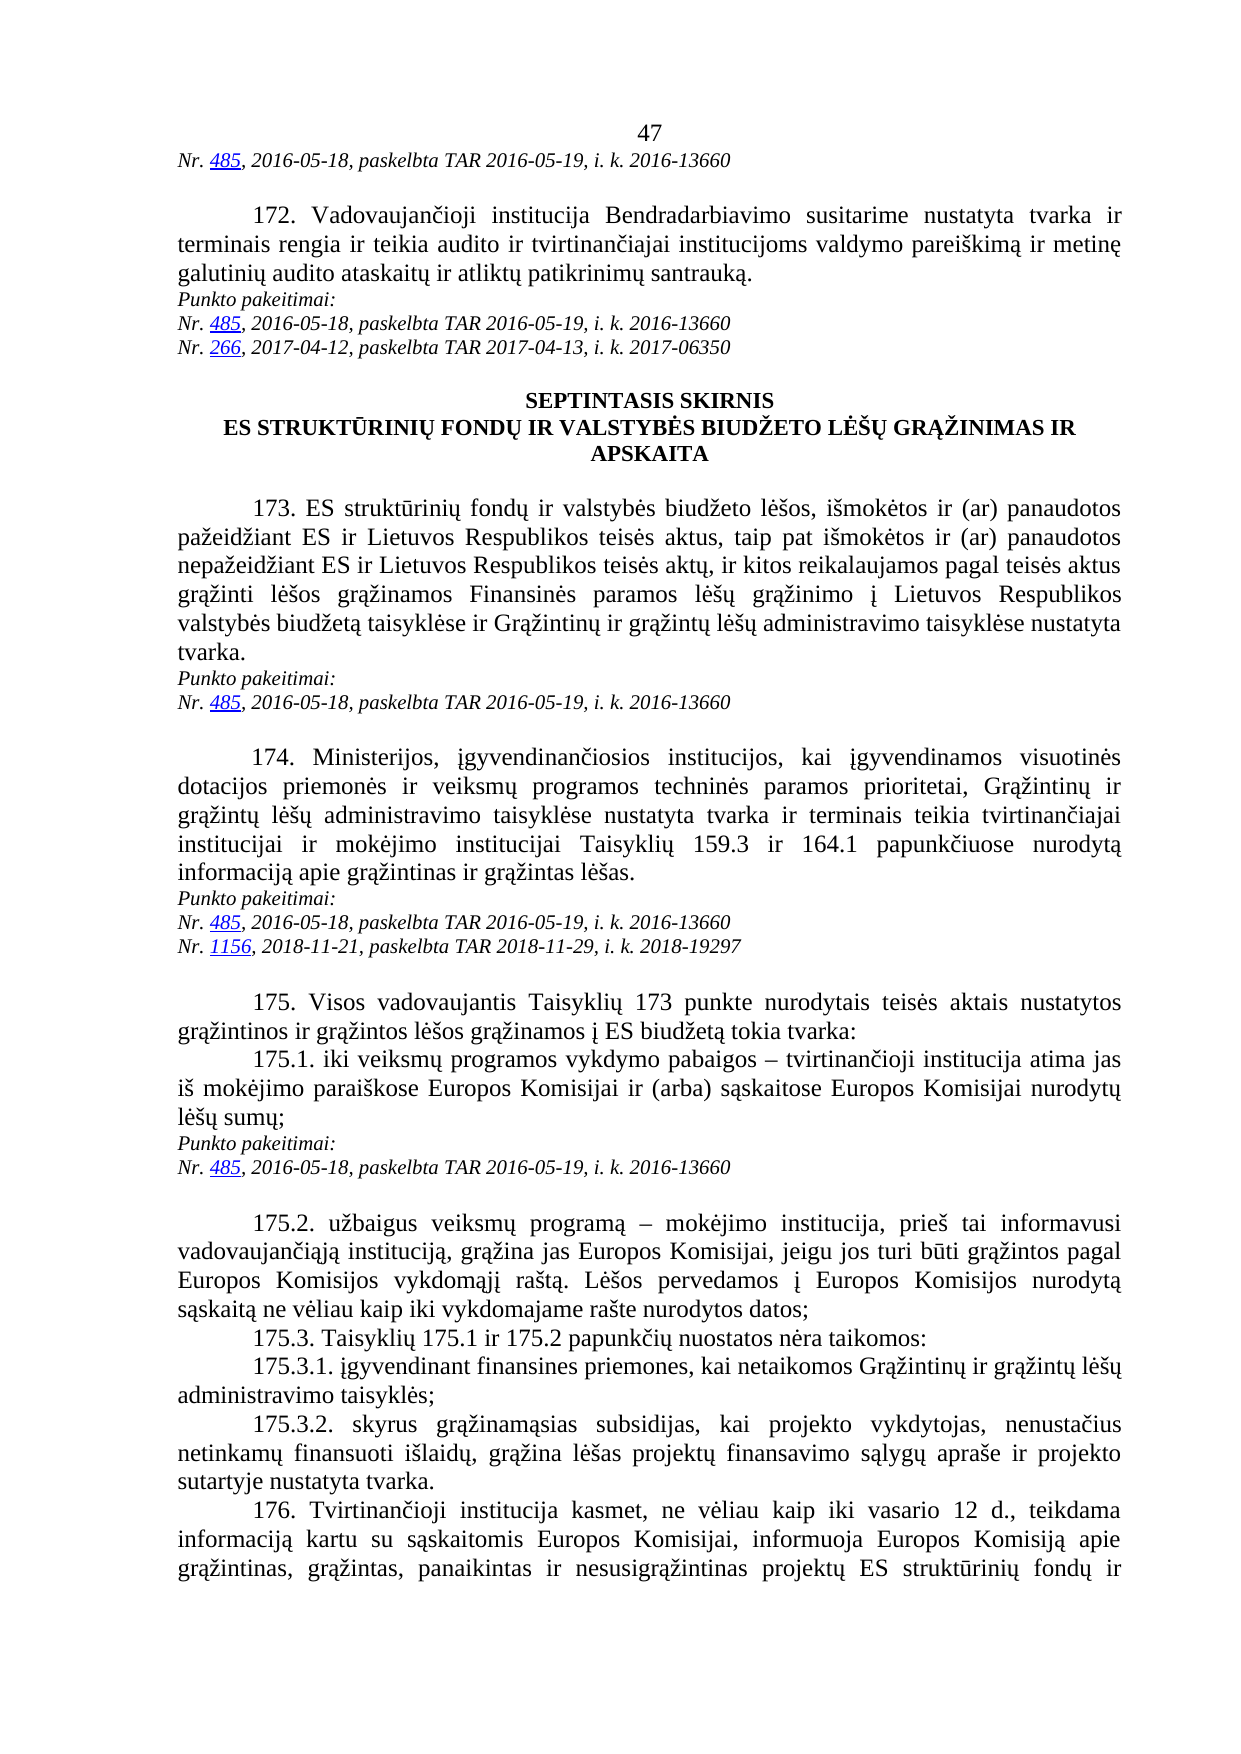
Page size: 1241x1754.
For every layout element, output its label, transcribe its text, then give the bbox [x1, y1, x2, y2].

text Punkto pakeitimai: [177, 666, 1122, 689]
text 175.3.1. įgyvendinant finansines priemones, kai netaikomos Grąžintinų ir grąžintų lėšų administravimo taisyklės; [177, 1351, 1122, 1409]
text Nr. 485, 2016-05-18, paskelbta TAR 2016-05-19, i. k. 2016-13660 [177, 910, 1122, 934]
text Punkto pakeitimai: [177, 886, 1122, 910]
text 175.2. užbaigus veiksmų programą – mokėjimo institucija, prieš tai informavusi vadovaujančiąją instituciją, grąžina jas Europos Komisijai, jeigu jos turi būti grąžintos pagal Europos Komisijos vykdomąjį raštą. Lėšos pervedamos į Europos Komisijos nurodytą sąskaitą ne vėliau kaip iki vykdomajame rašte nurodytos datos; [177, 1208, 1122, 1323]
text Nr. 485, 2016-05-18, paskelbta TAR 2016-05-19, i. k. 2016-13660 [177, 311, 1122, 335]
text Nr. 485, 2016-05-18, paskelbta TAR 2016-05-19, i. k. 2016-13660 [177, 1155, 1122, 1179]
text Nr. 266, 2017-04-12, paskelbta TAR 2017-04-13, i. k. 2017-06350 [177, 335, 1122, 359]
text 173. ES struktūrinių fondų ir valstybės biudžeto lėšos, išmokėtos ir (ar) panaudotos pažeidžiant ES ir Lietuvos Respublikos teisės aktus, taip pat išmokėtos ir (ar) panaudotos nepažeidžiant ES ir Lietuvos Respublikos teisės aktų, ir kitos reikalaujamos pagal teisės aktus grąžinti lėšos grąžinamos Finansinės paramos lėšų grąžinimo į Lietuvos Respublikos valstybės biudžetą taisyklėse ir Grąžintinų ir grąžintų lėšų administravimo taisyklėse nustatyta tvarka. [177, 493, 1122, 666]
text 175. Visos vadovaujantis Taisyklių 173 punkte nurodytais teisės aktais nustatytos grąžintinos ir grąžintos lėšos grąžinamos į ES biudžetą tokia tvarka: [177, 987, 1122, 1044]
text 174. Ministerijos, įgyvendinančiosios institucijos, kai įgyvendinamos visuotinės dotacijos priemonės ir veiksmų programos techninės paramos prioritetai, Grąžintinų ir grąžintų lėšų administravimo taisyklėse nustatyta tvarka ir terminais teikia tvirtinančiajai institucijai ir mokėjimo institucijai Taisyklių 159.3 ir 164.1 papunkčiuose nurodytą informaciją apie grąžintinas ir grąžintas lėšas. [177, 742, 1122, 886]
text 176. Tvirtinančioji institucija kasmet, ne vėliau kaip iki vasario 12 d., teikdama informaciją kartu su sąskaitomis Europos Komisijai, informuoja Europos Komisiją apie grąžintinas, grąžintas, panaikintas ir nesusigrąžintinas projektų ES struktūrinių fondų ir [177, 1495, 1122, 1581]
text 172. Vadovaujančioji institucija Bendradarbiavimo susitarime nustatyta tvarka ir terminais rengia ir teikia audito ir tvirtinančiajai institucijoms valdymo pareiškimą ir metinę galutinių audito ataskaitų ir atliktų patikrinimų santrauką. [177, 200, 1122, 287]
text 175.3. Taisyklių 175.1 ir 175.2 papunkčių nuostatos nėra taikomos: [177, 1323, 1122, 1351]
text Punkto pakeitimai: [177, 1131, 1122, 1155]
text Punkto pakeitimai: [177, 287, 1122, 311]
text Nr. 1156, 2018-11-21, paskelbta TAR 2018-11-29, i. k. 2018-19297 [177, 934, 1122, 958]
text 175.3.2. skyrus grąžinamąsias subsidijas, kai projekto vykdytojas, nenustačius netinkamų finansuoti išlaidų, grąžina lėšas projektų finansavimo sąlygų apraše ir projekto sutartyje nustatyta tvarka. [177, 1409, 1122, 1495]
subtitle SEPTINTASIS SKIRNIS [177, 388, 1122, 414]
text 175.1. iki veiksmų programos vykdymo pabaigos – tvirtinančioji institucija atima jas iš mokėjimo paraiškose Europos Komisijai ir (arba) sąskaitose Europos Komisijai nurodytų lėšų sumų; [177, 1044, 1122, 1131]
text ES STRUKTŪRINIŲ FONDŲ IR VALSTYBĖS BIUDŽETO LĖŠŲ GRĄŽINIMAS IR APSKAITA [177, 414, 1122, 467]
text Nr. 485, 2016-05-18, paskelbta TAR 2016-05-19, i. k. 2016-13660 [177, 148, 1122, 172]
text Nr. 485, 2016-05-18, paskelbta TAR 2016-05-19, i. k. 2016-13660 [177, 689, 1122, 714]
